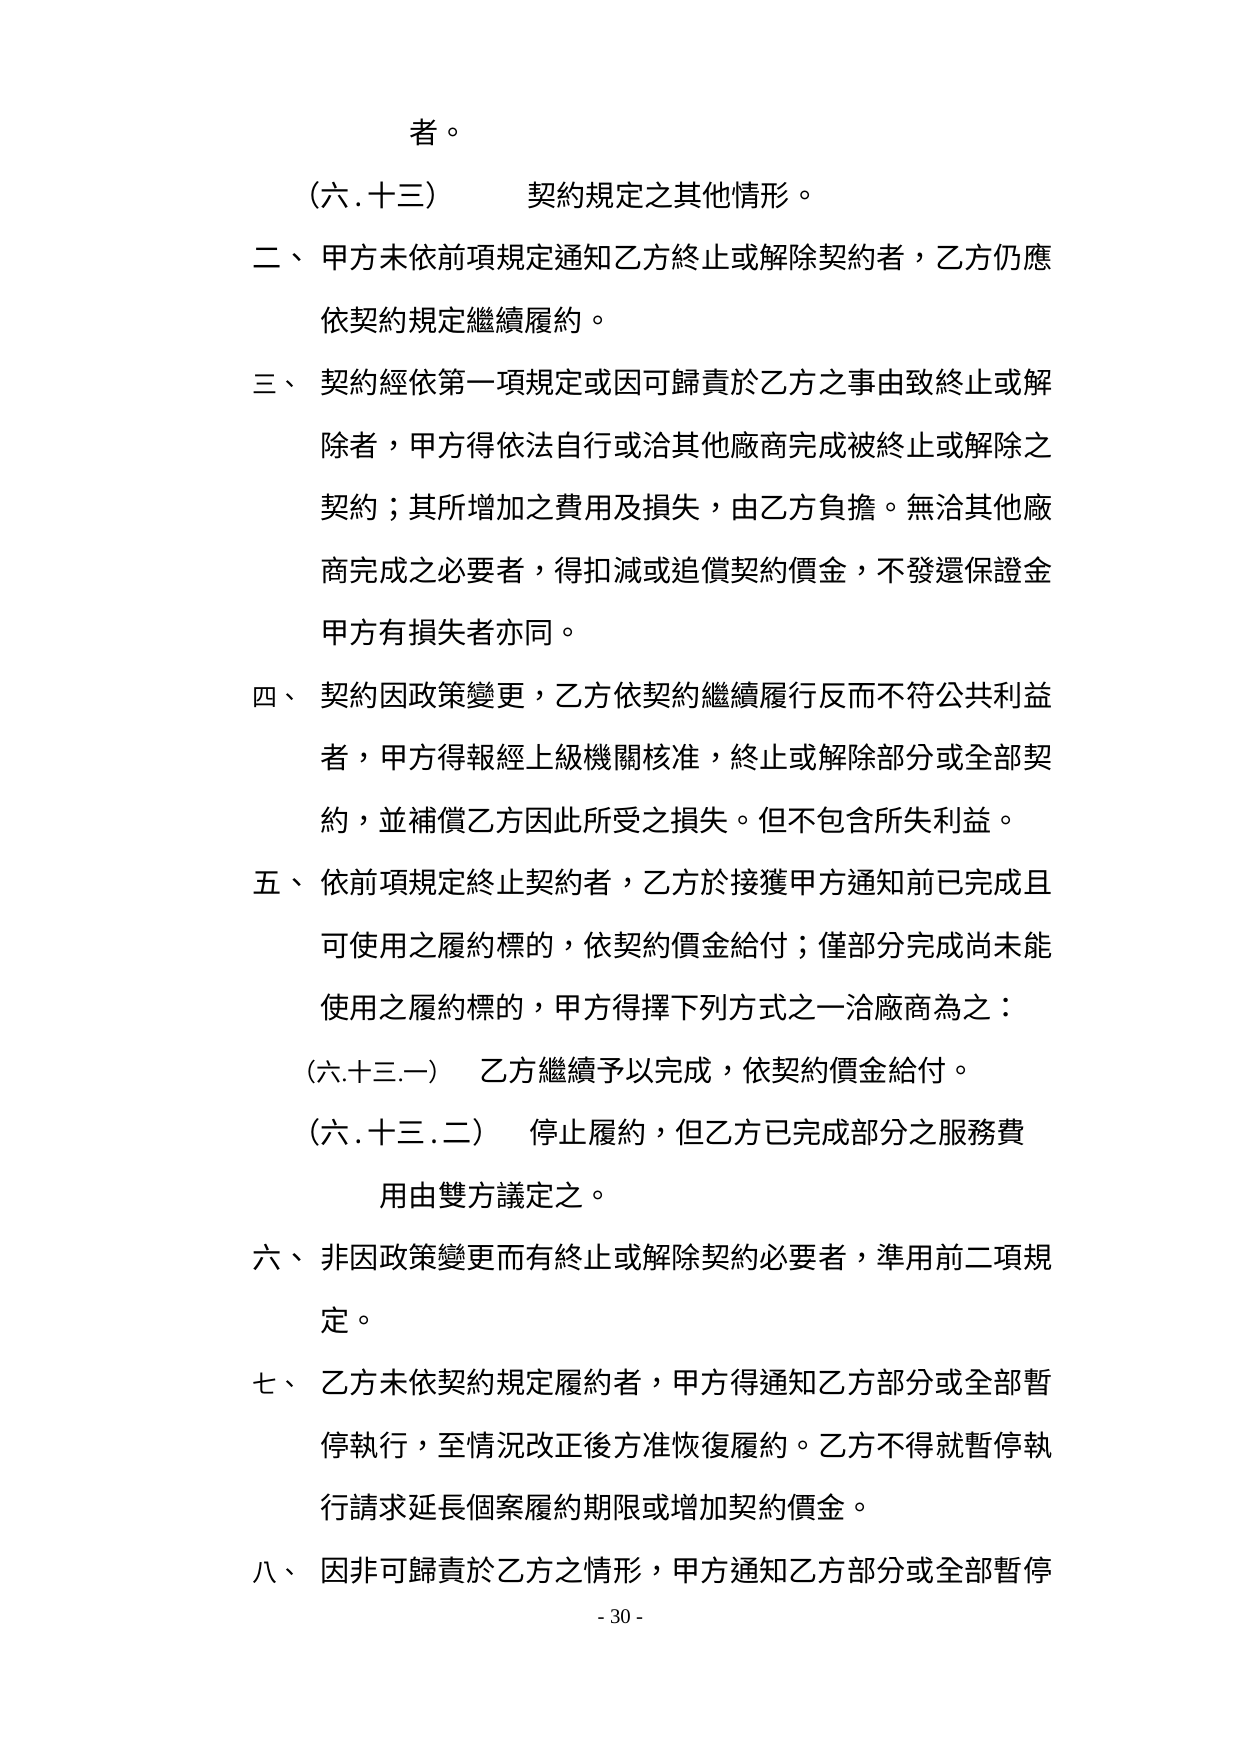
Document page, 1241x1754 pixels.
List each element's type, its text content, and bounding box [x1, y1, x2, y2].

list 契約規定之其他情形。 [291, 152, 1053, 214]
list 非因政策變更而有終止或解除契約必要者，準用前二項規定。 [253, 1214, 1053, 1339]
list 契約因政策變更，乙方依契約繼續履行反而不符公共利益者，甲方得報經上級機關核准，終止或解除部分或全部契約，並補償乙方因此所受之損失。但不包含所失利益。 [253, 652, 1053, 839]
list 乙方未依契約規定履約者，甲方得通知乙方部分或全部暫停執行，至情況改正後方准恢復履約。乙方不得就暫停執行請求延長個案履約期限或增加契約價金。 [253, 1339, 1053, 1527]
list 乙方繼續予以完成，依契約價金給付。 [291, 1027, 1053, 1089]
list 停止履約，但乙方已完成部分之服務費用由雙方議定之。 [291, 1089, 1053, 1214]
list 依前項規定終止契約者，乙方於接獲甲方通知前已完成且可使用之履約標的，依契約價金給付；僅部分完成尚未能使用之履約標的，甲方得擇下列方式之一洽廠商為之： [253, 839, 1053, 1027]
list 甲方未依前項規定通知乙方終止或解除契約者，乙方仍應依契約規定繼續履約。 [253, 214, 1053, 339]
list 因非可歸責於乙方之情形，甲方通知乙方部分或全部暫停 [253, 1527, 1053, 1589]
list 契約經依第一項規定或因可歸責於乙方之事由致終止或解除者，甲方得依法自行或洽其他廠商完成被終止或解除之契約；其所增加之費用及損失，由乙方負擔。無洽其他廠商完成之必要者，得扣減或追償契約價金，不發還保證金。甲方有損失者亦同。 [253, 339, 1053, 652]
list 違反本契約第八條第十一項第一款至第三款情形之一，經機關通知改正而未改正，情節重大者。 [291, 89, 1053, 152]
